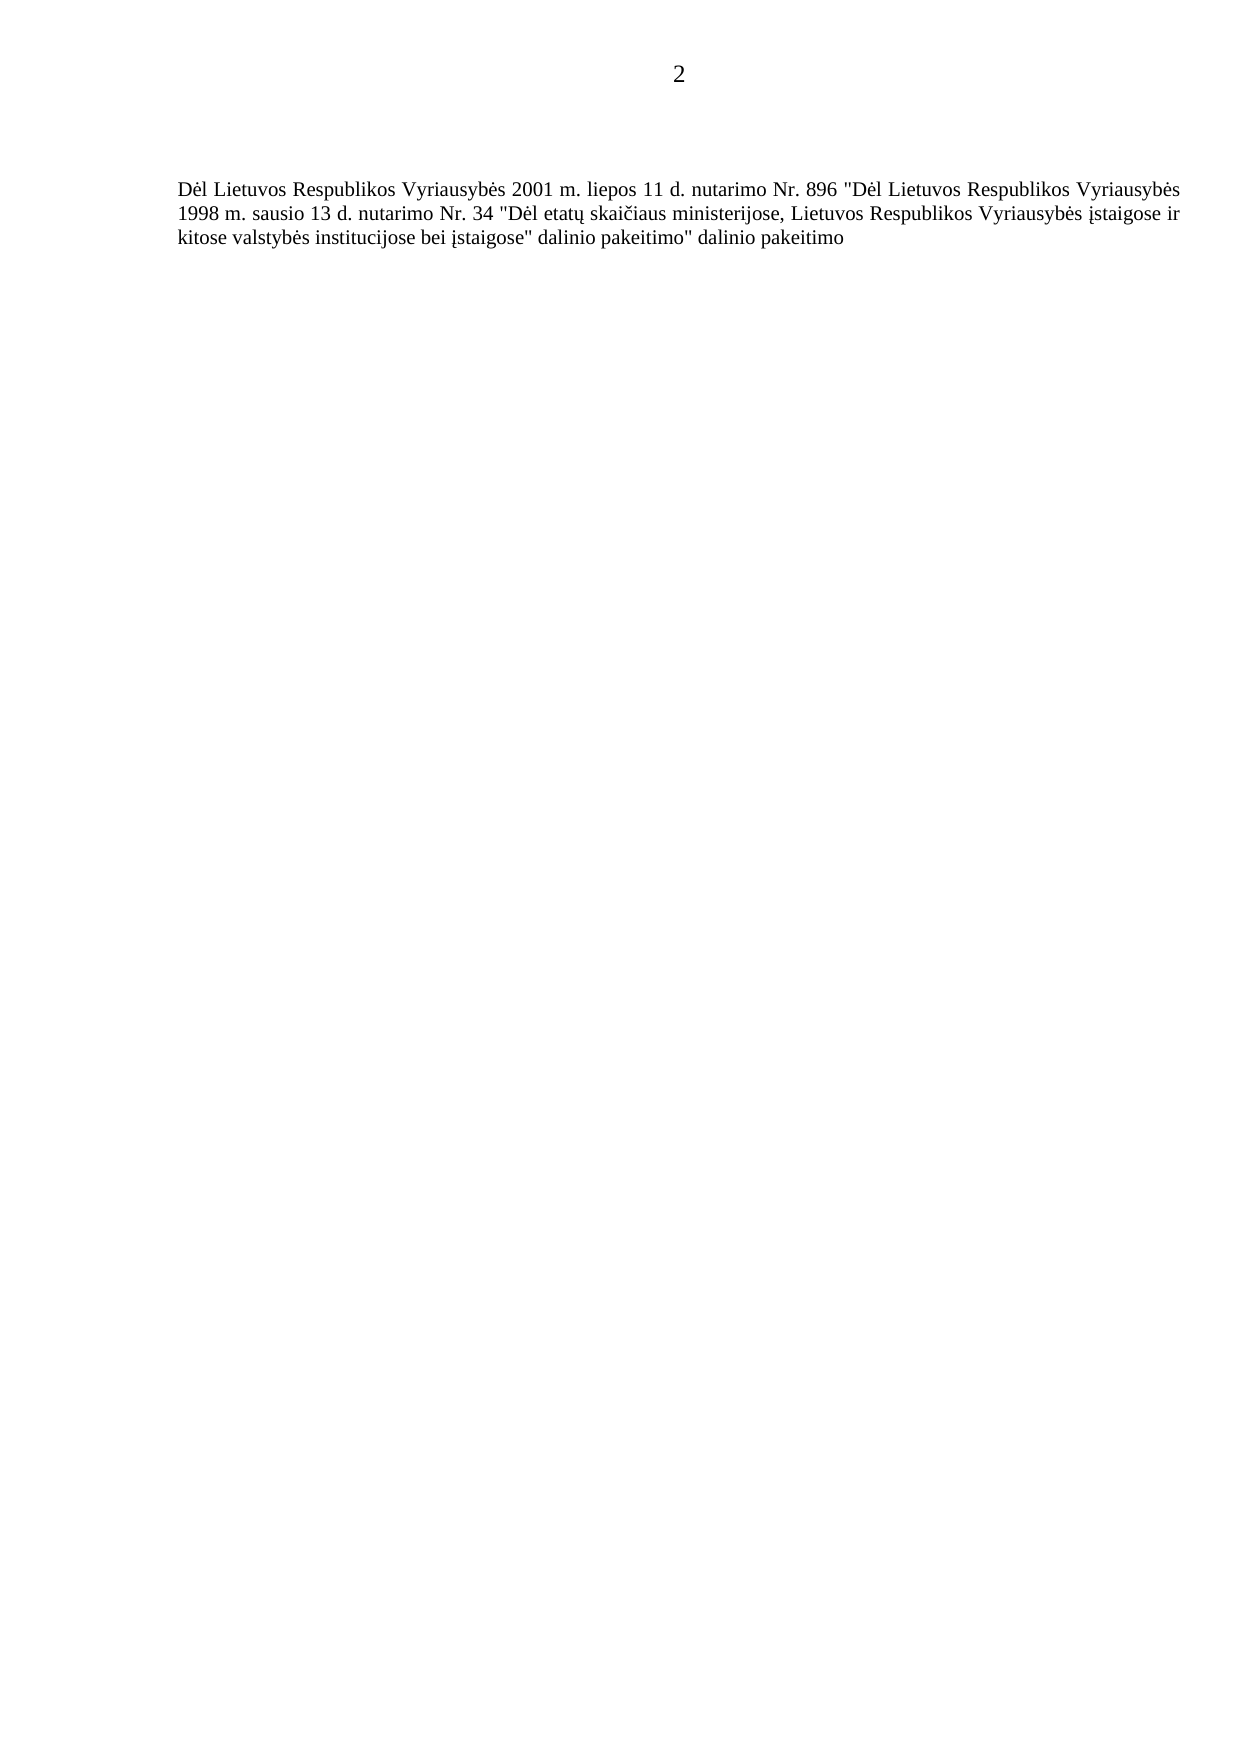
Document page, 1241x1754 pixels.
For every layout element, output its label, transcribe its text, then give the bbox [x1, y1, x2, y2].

text Dėl Lietuvos Respublikos Vyriausybės 2001 m. liepos 11 d. nutarimo Nr. 896 "Dėl Lietuvos Respublikos Vyriausybės 1998 m. sausio 13 d. nutarimo Nr. 34 "Dėl etatų skaičiaus ministerijose, Lietuvos Respublikos Vyriausybės įstaigose ir kitose valstybės institucijose bei įstaigose" dalinio pakeitimo" dalinio pakeitimo [177, 177, 1181, 249]
